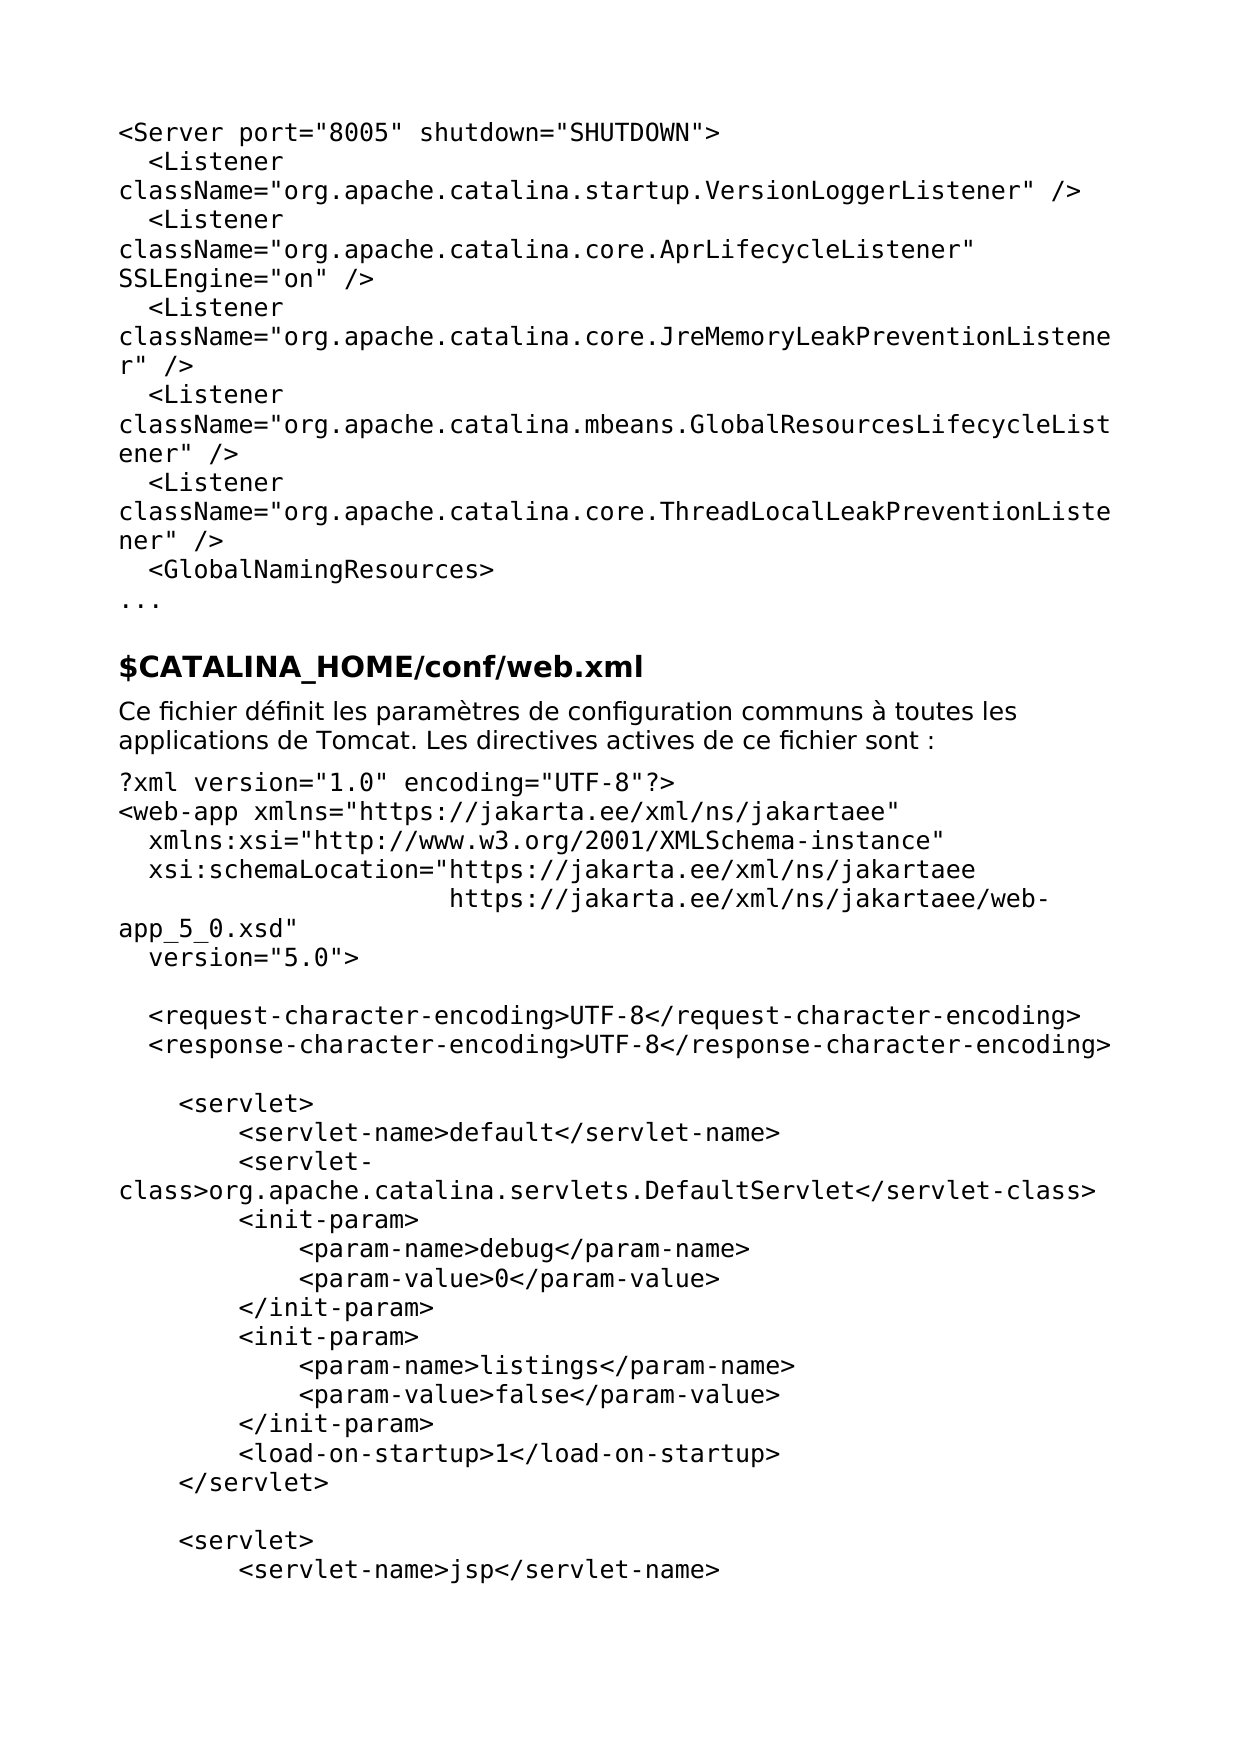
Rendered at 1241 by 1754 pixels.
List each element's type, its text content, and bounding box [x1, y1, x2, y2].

text <Server port="8005" shutdown="SHUTDOWN"> <Listener className="org.apache.catalina.startup.VersionLoggerListener" /> <Listener className="org.apache.catalina.core.AprLifecycleListener" SSLEngine="on" /> <Listener className="org.apache.catalina.core.JreMemoryLeakPreventionListener" /> <Listener className="org.apache.catalina.mbeans.GlobalResourcesLifecycleListener" /> <Listener className="org.apache.catalina.core.ThreadLocalLeakPreventionListener" /> <GlobalNamingResources> ... [118, 118, 1122, 614]
subtitle $CATALINA_HOME/conf/web.xml [118, 651, 1122, 685]
text Ce fichier définit les paramètres de configuration communs à toutes les applications de Tomcat. Les directives actives de ce fichier sont : [118, 697, 1122, 756]
text ?xml version="1.0" encoding="UTF-8"?> <web-app xmlns="https://jakarta.ee/xml/ns/jakartaee" xmlns:xsi="http://www.w3.org/2001/XMLSchema-instance" xsi:schemaLocation="https://jakarta.ee/xml/ns/jakartaee https://jakarta.ee/xml/ns/jakartaee/web-app_5_0.xsd" version="5.0"> <request-character-encoding>UTF-8</request-character-encoding> <response-character-encoding>UTF-8</response-character-encoding> <servlet> <servlet-name>default</servlet-name> <servlet-class>org.apache.catalina.servlets.DefaultServlet</servlet-class> <init-param> <param-name>debug</param-name> <param-value>0</param-value> </init-param> <init-param> <param-name>listings</param-name> <param-value>false</param-value> </init-param> <load-on-startup>1</load-on-startup> </servlet> <servlet> <servlet-name>jsp</servlet-name> [118, 768, 1122, 1614]
